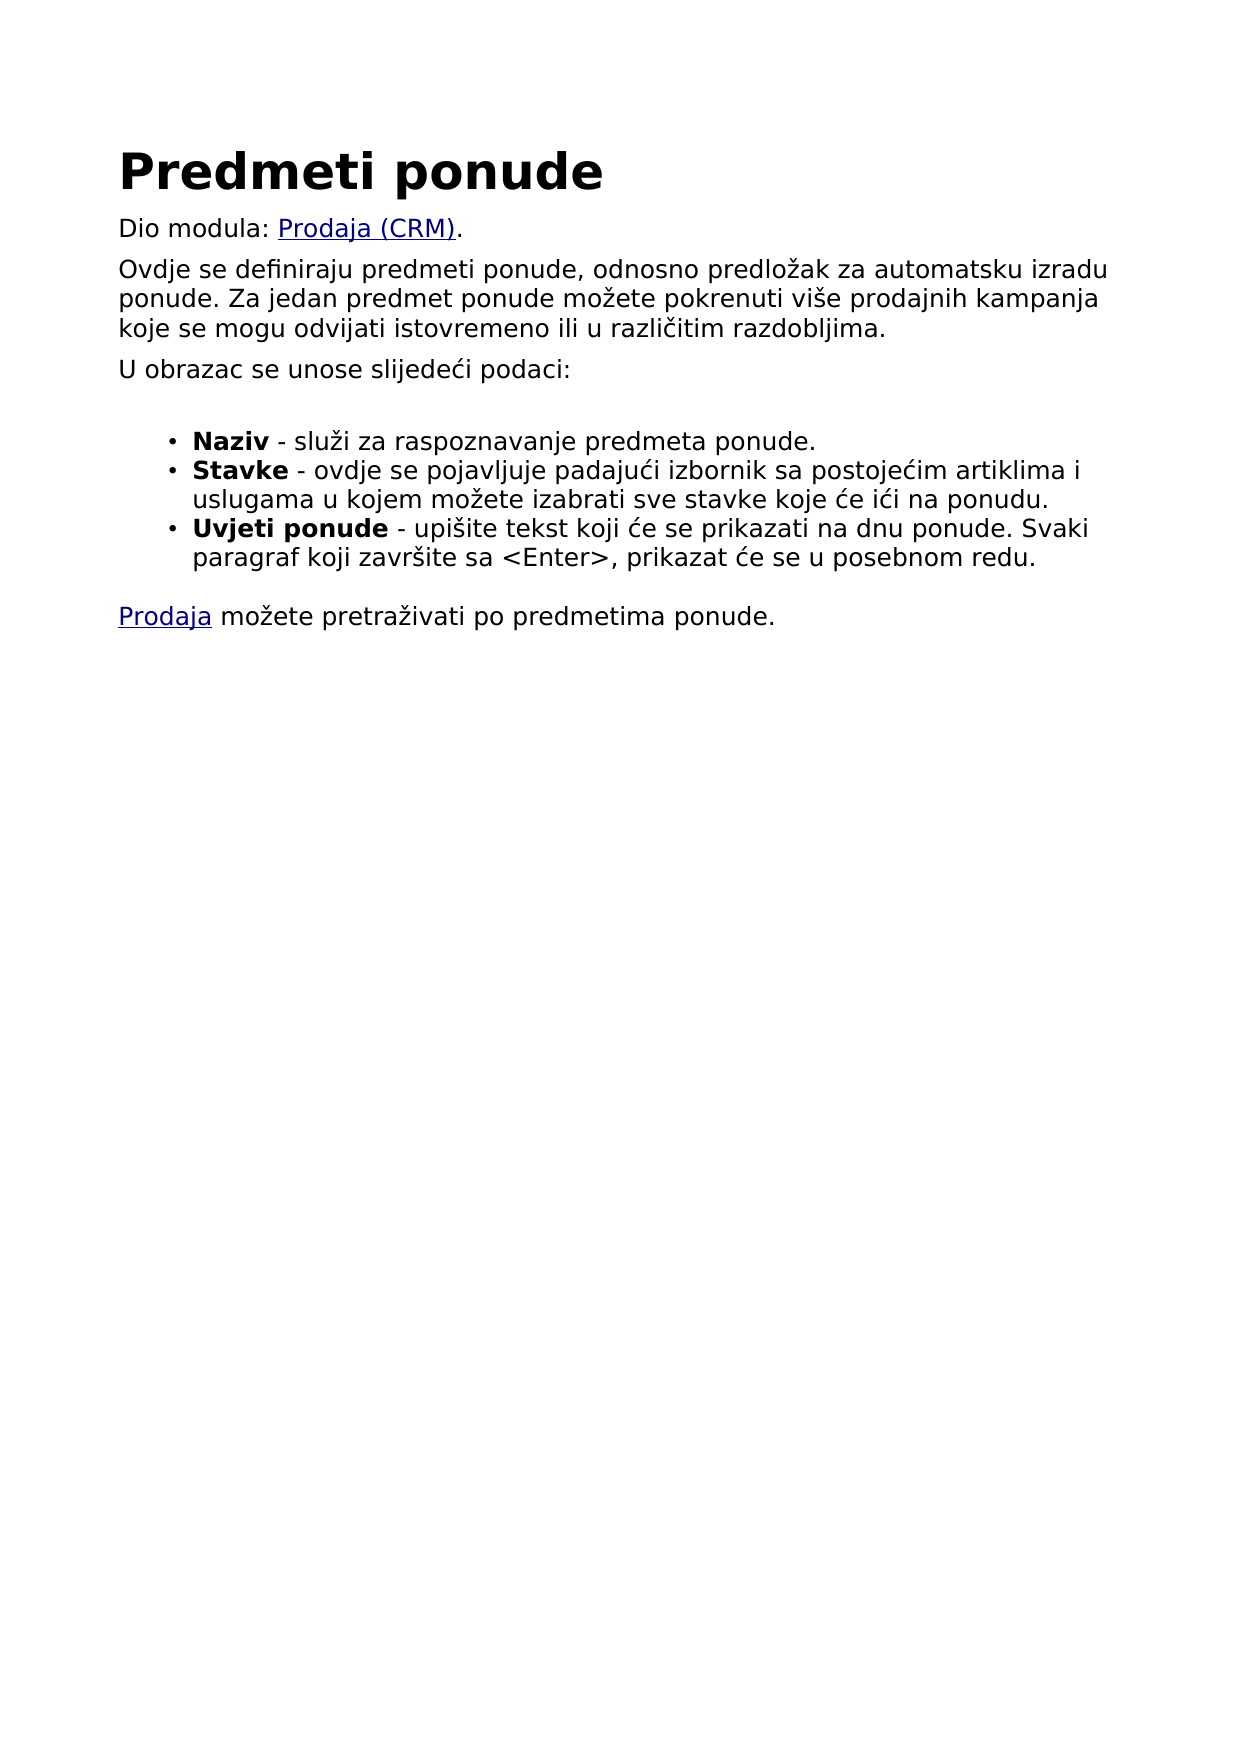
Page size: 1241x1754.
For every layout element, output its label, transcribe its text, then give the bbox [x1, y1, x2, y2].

list Uvjeti ponude - upišite tekst koji će se prikazati na dnu ponude. Svaki paragraf koji završite sa <Enter>, prikazat će se u posebnom redu. [177, 514, 1122, 572]
text Ovdje se definiraju predmeti ponude, odnosno predložak za automatsku izradu ponude. Za jedan predmet ponude možete pokrenuti više prodajnih kampanja koje se mogu odvijati istovremeno ili u različitim razdobljima. [118, 256, 1122, 343]
text Prodaja možete pretraživati po predmetima ponude. [118, 602, 1122, 631]
list Naziv - služi za raspoznavanje predmeta ponude. [177, 427, 1122, 456]
text Dio modula: Prodaja (CRM). [118, 214, 1122, 243]
text U obrazac se unose slijedeći podaci: [118, 356, 1122, 385]
list Stavke - ovdje se pojavljuje padajući izbornik sa postojećim artiklima i uslugama u kojem možete izabrati sve stavke koje će ići na ponudu. [177, 456, 1122, 514]
subtitle Predmeti ponude [118, 143, 1122, 201]
